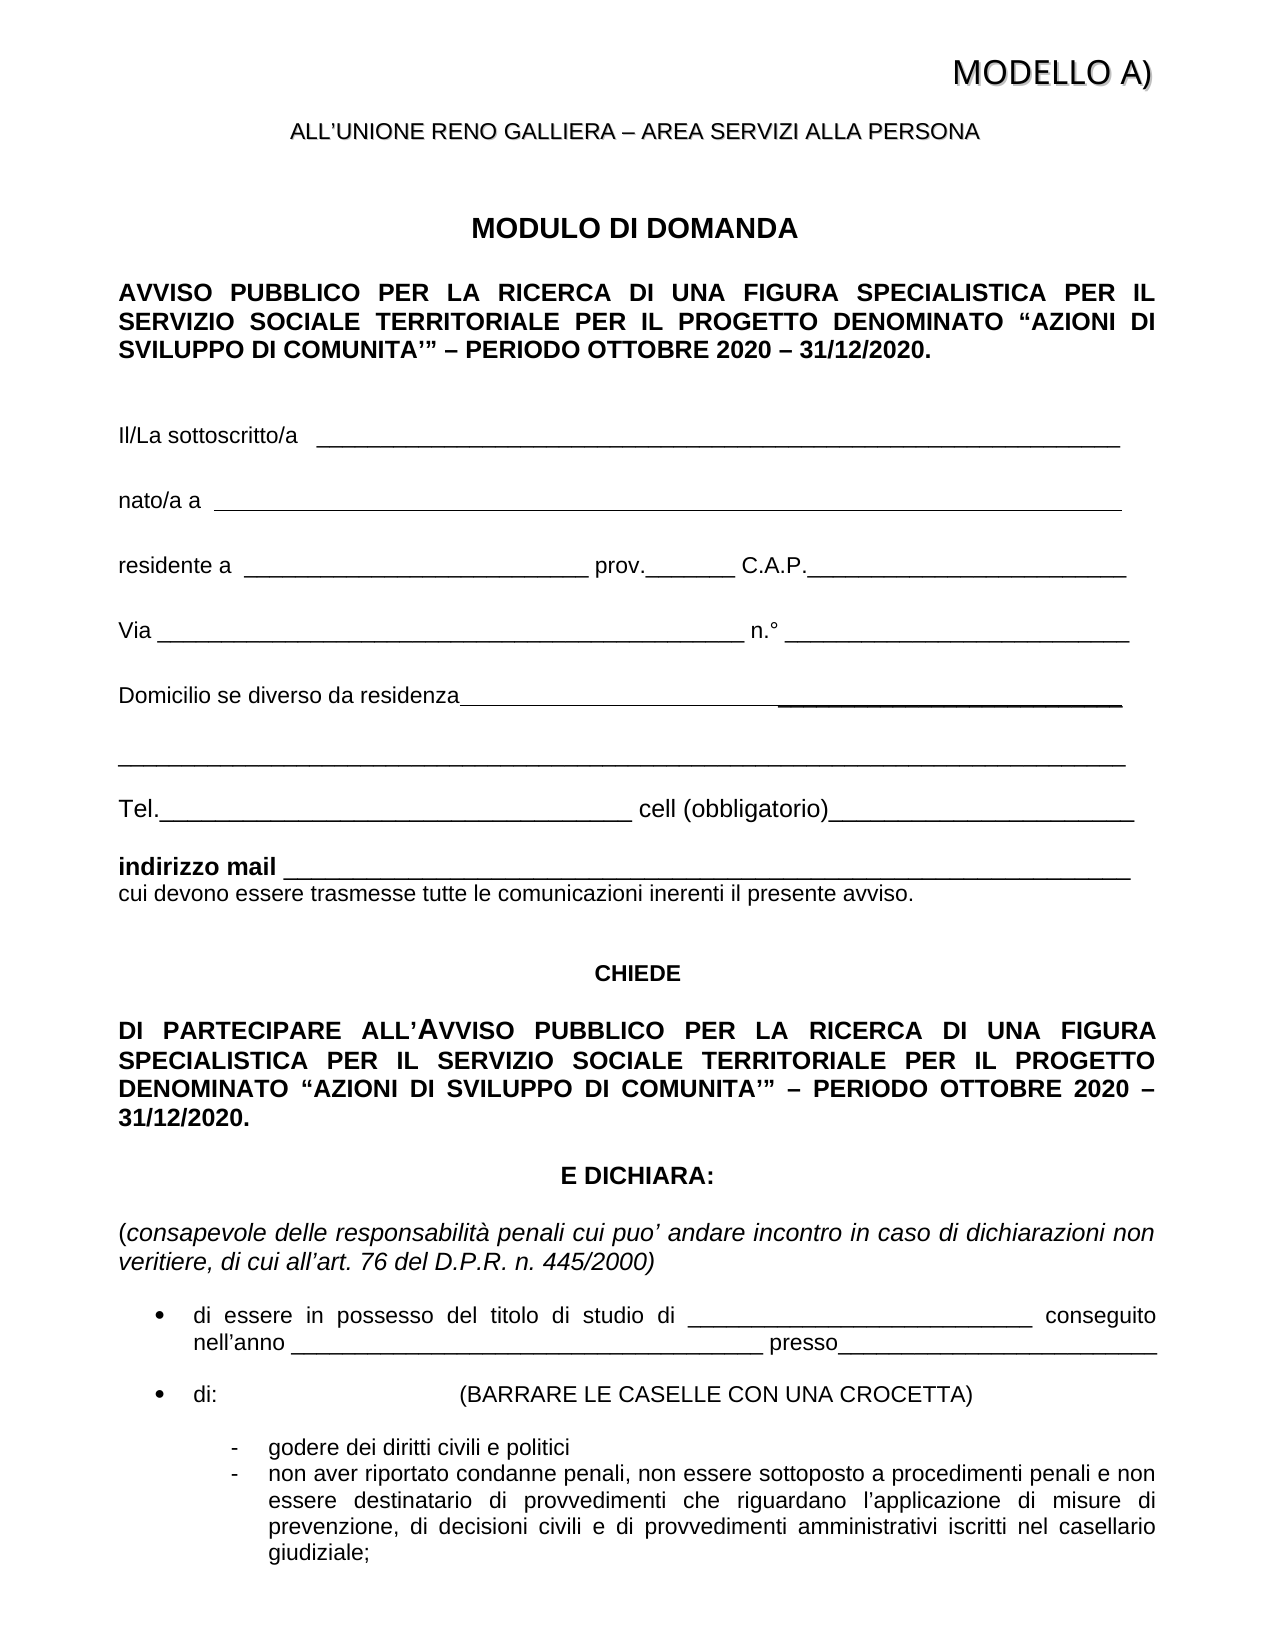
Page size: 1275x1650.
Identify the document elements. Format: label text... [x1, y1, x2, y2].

text indirizzo mail _____________________________________________________________ [118, 852, 1157, 880]
text MODELLO A) [118, 44, 1152, 94]
text E DICHIARA: [118, 1161, 1157, 1189]
text Domicilio se diverso da residenza ___________________________ [118, 682, 1157, 709]
text ALL’UNIONE RENO GALLIERA – AREA SERVIZI ALLA PERSONA [118, 94, 1152, 144]
list di essere in possesso del titolo di studio di ___________________________ conseguito nell’anno _____________________________________ presso_________________________ [156, 1302, 1157, 1355]
text AVVISO PUBBLICO PER LA RICERCA DI UNA FIGURA SPECIALISTICA PER IL SERVIZIO SOCIALE TERRITORIALE PER IL PROGETTO DENOMINATO “AZIONI DI SVILUPPO DI COMUNITA’” – PERIODO OTTOBRE 2020 – 31/12/2020. [118, 278, 1157, 364]
text _______________________________________________________________________________ [118, 741, 1157, 768]
text DI PARTECIPARE ALL’AVVISO PUBBLICO PER LA RICERCA DI UNA FIGURA SPECIALISTICA PER IL SERVIZIO SOCIALE TERRITORIALE PER IL PROGETTO DENOMINATO “AZIONI DI SVILUPPO DI COMUNITA’” – PERIODO OTTOBRE 2020 – 31/12/2020. [118, 1012, 1157, 1132]
text (consapevole delle responsabilità penali cui puo’ andare incontro in caso di dichiarazioni non veritiere, di cui all’art. 76 del D.P.R. n. 445/2000) [118, 1218, 1157, 1276]
text MODULO DI DOMANDA [118, 194, 1152, 244]
text CHIEDE [118, 959, 1157, 986]
text nato/a a [118, 487, 1157, 513]
list di: (BARRARE LE CASELLE CON UNA CROCETTA) [156, 1381, 1157, 1407]
text Tel.__________________________________ cell (obbligatorio)______________________ [118, 794, 1157, 823]
list non aver riportato condanne penali, non essere sottoposto a procedimenti penali e non essere destinatario di provvedimenti che riguardano l’applicazione di misure di prevenzione, di decisioni civili e di provvedimenti amministrativi iscritti nel casellario giudiziale; [231, 1460, 1157, 1566]
list godere dei diritti civili e politici [231, 1434, 1157, 1460]
text Il/La sottoscritto/a _______________________________________________________________ [118, 422, 1157, 448]
text cui devono essere trasmesse tutte le comunicazioni inerenti il presente avviso. [118, 880, 1157, 907]
text residente a ___________________________ prov._______ C.A.P._________________________ [118, 552, 1157, 578]
text Via ______________________________________________ n.° ___________________________ [118, 617, 1157, 644]
